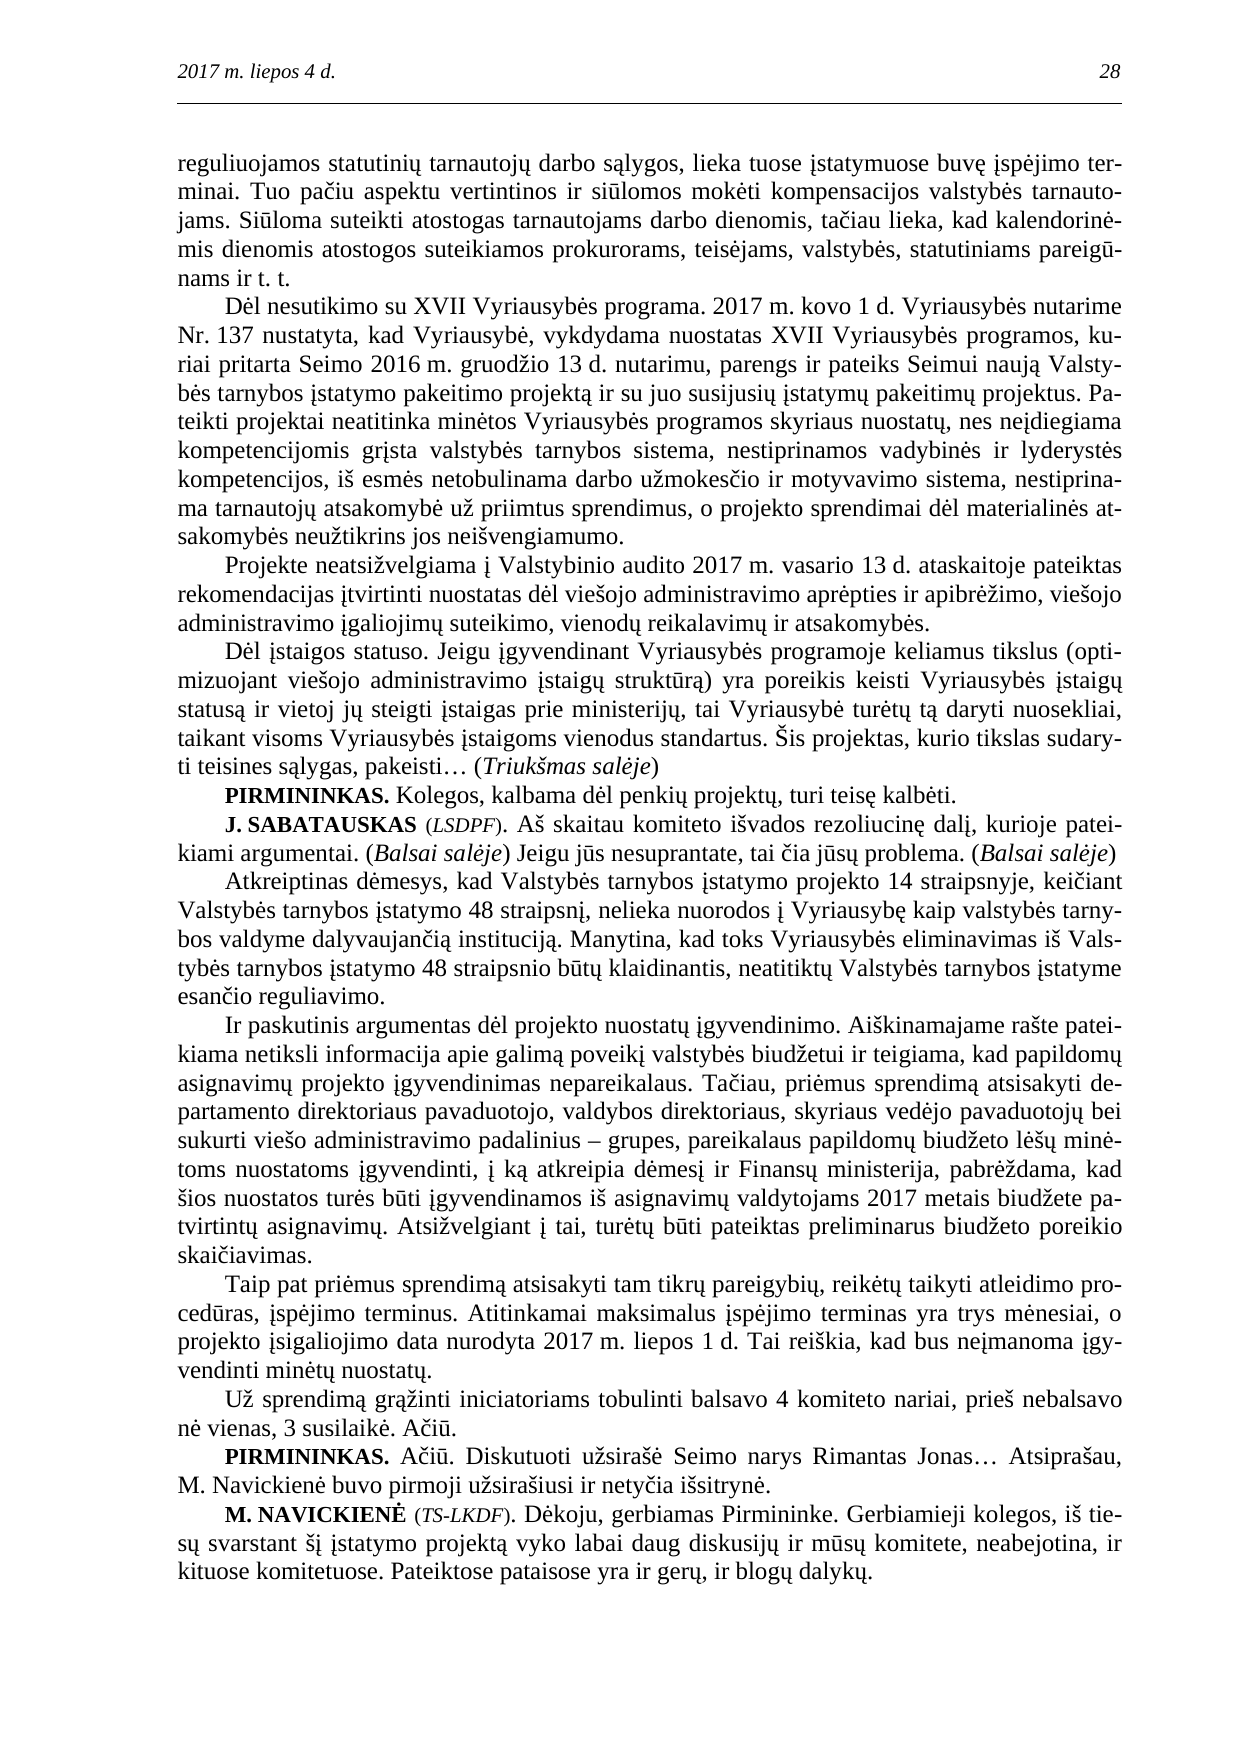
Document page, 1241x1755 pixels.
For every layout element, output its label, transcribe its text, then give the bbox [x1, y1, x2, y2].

text Pro­jek­te neat­si­žvel­gia­ma į Vals­ty­bi­nio au­di­to 2017 m. va­sa­rio 13 d. ata­skai­to­je pa­teik­tas re­ko­men­da­ci­jas įtvir­tin­ti nuo­sta­tas dėl vie­šo­jo ad­mi­nist­ra­vi­mo ap­rėp­ties ir api­brė­ži­mo, vie­šo­jo ad­mi­nist­ra­vi­mo įga­lio­ji­mų su­tei­ki­mo, vie­no­dų rei­ka­la­vi­mų ir at­sa­ko­my­bės. [177, 550, 1122, 636]
text re­gu­liuo­ja­mos sta­tu­ti­nių tar­nau­to­jų dar­bo są­ly­gos, lie­ka tuo­se įsta­ty­muo­se bu­vę įspė­ji­mo ter­mi­nai. Tuo pa­čiu as­pek­tu ver­tin­ti­nos ir siū­lo­mos mo­kė­ti kom­pen­sa­ci­jos vals­ty­bės tar­nau­to­jams. Siū­lo­ma su­teik­ti atos­to­gas tar­nau­to­jams dar­bo die­no­mis, ta­čiau lie­ka, kad ka­len­do­ri­nė­mis die­no­mis atos­to­gos su­tei­kia­mos pro­ku­ro­rams, tei­sė­jams, vals­ty­bės, sta­tu­ti­niams pa­rei­gū­nams ir t. t. [177, 148, 1122, 291]
text Už spren­di­mą grą­žin­ti ini­cia­to­riams to­bu­lin­ti bal­sa­vo 4 ko­mi­te­to na­riai, prieš ne­bal­sa­vo nė vie­nas, 3 su­si­lai­kė. Ačiū. [177, 1384, 1122, 1441]
text Dėl nesu­ti­ki­mo su XVII Vy­riau­sy­bės pro­gra­ma. 2017 m. ko­vo 1 d. Vy­riau­sy­bės nu­ta­ri­me Nr. 137 nu­sta­ty­ta, kad Vy­riau­sy­bė, vyk­dy­da­ma nuo­sta­tas XVII Vy­riau­sy­bės pro­gra­mos, ku­riai pri­tar­ta Sei­mo 2016 m. gruo­džio 13 d. nu­ta­ri­mu, pa­rengs ir pa­teiks Sei­mui nau­ją Vals­ty­bės tar­ny­bos įsta­ty­mo pa­kei­ti­mo pro­jek­tą ir su juo su­si­ju­sių įsta­ty­mų pa­kei­ti­mų pro­jek­tus. Pa­teik­ti pro­jek­tai ne­ati­tin­ka mi­nė­tos Vy­riau­sy­bės pro­gra­mos sky­riaus nuo­sta­tų, nes ne­įdie­gia­ma kom­pe­ten­ci­jo­mis grįs­ta vals­ty­bės tar­ny­bos sis­te­ma, ne­stip­ri­na­mos va­dy­bi­nės ir ly­de­rys­tės kom­pe­ten­ci­jos, iš es­mės ne­to­bu­li­na­ma dar­bo už­mo­kes­čio ir mo­ty­va­vi­mo sis­te­ma, ne­stip­ri­na­ma tar­nau­to­jų at­sa­ko­my­bė už pri­im­tus spren­di­mus, o pro­jek­to spren­di­mai dėl ma­te­ria­li­nės at­sa­ko­my­bės ne­už­tik­rins jos ne­iš­ven­gia­mu­mo. [177, 291, 1122, 550]
text At­kreip­ti­nas dė­me­sys, kad Vals­ty­bės tar­ny­bos įsta­ty­mo pro­jek­to 14 straips­ny­je, kei­čiant Vals­ty­bės tar­ny­bos įsta­ty­mo 48 straips­nį, ne­lie­ka nuo­ro­dos į Vy­riau­sy­bę kaip vals­ty­bės tar­ny­bos val­dy­me da­ly­vau­jan­čią ins­ti­tu­ci­ją. Ma­ny­ti­na, kad toks Vy­riau­sy­bės eli­mi­na­vi­mas iš Vals­ty­bės tar­ny­bos įsta­ty­mo 48 straips­nio bū­tų klai­di­nan­tis, ne­ati­tik­tų Vals­ty­bės tar­ny­bos įsta­ty­me esan­čio re­gu­lia­vi­mo. [177, 866, 1122, 1010]
text M. NAVICKIENĖ (TS-LKDF). Dė­ko­ju, ger­bia­mas Pir­mi­nin­ke. Ger­bia­mie­ji ko­le­gos, iš tie­sų svars­tant šį įsta­ty­mo pro­jek­tą vy­ko la­bai daug dis­ku­si­jų ir mū­sų ko­mi­te­te, ne­abe­jo­ti­na, ir ki­tuo­se ko­mi­te­tuo­se. Pa­teik­to­se pa­tai­so­se yra ir ge­rų, ir blo­gų da­ly­kų. [177, 1499, 1122, 1585]
text PIRMININKAS. Ačiū. Dis­ku­tuoti už­si­ra­šė Sei­mo na­rys Ri­man­tas Jo­nas… At­si­pra­šau, M. Na­vic­kie­nė bu­vo pir­mo­ji už­si­ra­šiu­si ir ne­ty­čia iš­si­try­nė. [177, 1441, 1122, 1499]
text Ir pas­ku­ti­nis ar­gu­men­tas dėl pro­jek­to nuo­sta­tų įgy­ven­di­ni­mo. Aiš­ki­na­ma­ja­me raš­te pa­tei­kia­ma ne­tiks­li in­for­ma­ci­ja apie ga­li­mą po­vei­kį vals­ty­bės biu­dže­tui ir tei­gia­ma, kad pa­pil­do­mų asig­na­vi­mų pro­jek­to įgy­ven­di­ni­mas ne­pa­rei­ka­laus. Ta­čiau, pri­ėmus spren­di­mą at­si­sa­ky­ti de­par­ta­men­to di­rek­to­riaus pa­va­duo­to­jo, val­dy­bos di­rek­to­riaus, sky­riaus ve­dė­jo pa­va­duo­to­jų bei su­kur­ti vie­šo ad­mi­nist­ra­vi­mo pa­da­li­nius – gru­pes, pa­rei­ka­laus pa­pil­do­mų biu­dže­to lė­šų mi­nė­toms nuo­sta­toms įgy­ven­din­ti, į ką at­krei­pia dė­me­sį ir Fi­nan­sų mi­nis­te­ri­ja, pa­brėž­da­ma, kad šios nuo­sta­tos tu­rės bū­ti įgy­ven­di­na­mos iš asig­na­vi­mų val­dy­to­jams 2017 me­tais biu­dže­te pa­tvir­tin­tų asig­na­vi­mų. At­si­žvel­giant į tai, tu­rė­tų bū­ti pa­teik­tas pre­li­mi­na­rus biu­dže­to po­rei­kio skai­čia­vi­mas. [177, 1010, 1122, 1269]
text J. SABATAUSKAS (LSDPF). Aš skai­tau ko­mi­te­to iš­va­dos re­zo­liu­ci­nę da­lį, ku­rio­je pa­tei­kia­mi ar­gu­men­tai. (Bal­sai sa­lė­je) Jei­gu jūs ne­su­pran­ta­te, tai čia jū­sų pro­ble­ma. (Bal­sai sa­lė­je) [177, 809, 1122, 866]
text Taip pat pri­ėmus spren­di­mą at­si­sa­ky­ti tam tik­rų pa­rei­gy­bių, rei­kė­tų tai­ky­ti at­lei­di­mo pro­ce­dū­ras, įspė­ji­mo ter­mi­nus. Ati­tin­ka­mai mak­si­ma­lus įspė­ji­mo ter­mi­nas yra trys mė­ne­siai, o pro­jek­to įsi­ga­lio­ji­mo da­ta nu­ro­dy­ta 2017 m. lie­pos 1 d. Tai reiš­kia, kad bus ne­įma­no­ma įgy­ven­din­ti mi­nė­tų nuo­sta­tų. [177, 1269, 1122, 1384]
text Dėl įstai­gos sta­tu­so. Jei­gu įgy­ven­di­nant Vy­riau­sy­bės pro­gra­mo­je ke­lia­mus tiks­lus (op­ti­mi­zuo­jant vie­šo­jo ad­mi­nist­ra­vi­mo įstai­gų struk­tū­rą) yra po­rei­kis keis­ti Vy­riau­sy­bės įstai­gų sta­tu­są ir vie­toj jų steig­ti įstai­gas prie mi­nis­te­ri­jų, tai Vy­riau­sy­bė tu­rė­tų tą da­ry­ti nuo­sek­liai, tai­kant vi­soms Vy­riau­sy­bės įstai­goms vie­no­dus stan­dar­tus. Šis pro­jek­tas, ku­rio tiks­las su­da­ry­ti tei­si­nes są­ly­gas, pa­keis­ti… (Triukš­mas sa­lė­je) [177, 636, 1122, 780]
text PIRMININKAS. Ko­le­gos, kal­ba­ma dėl pen­kių pro­jek­tų, tu­ri tei­sę kal­bė­ti. [177, 780, 1122, 809]
